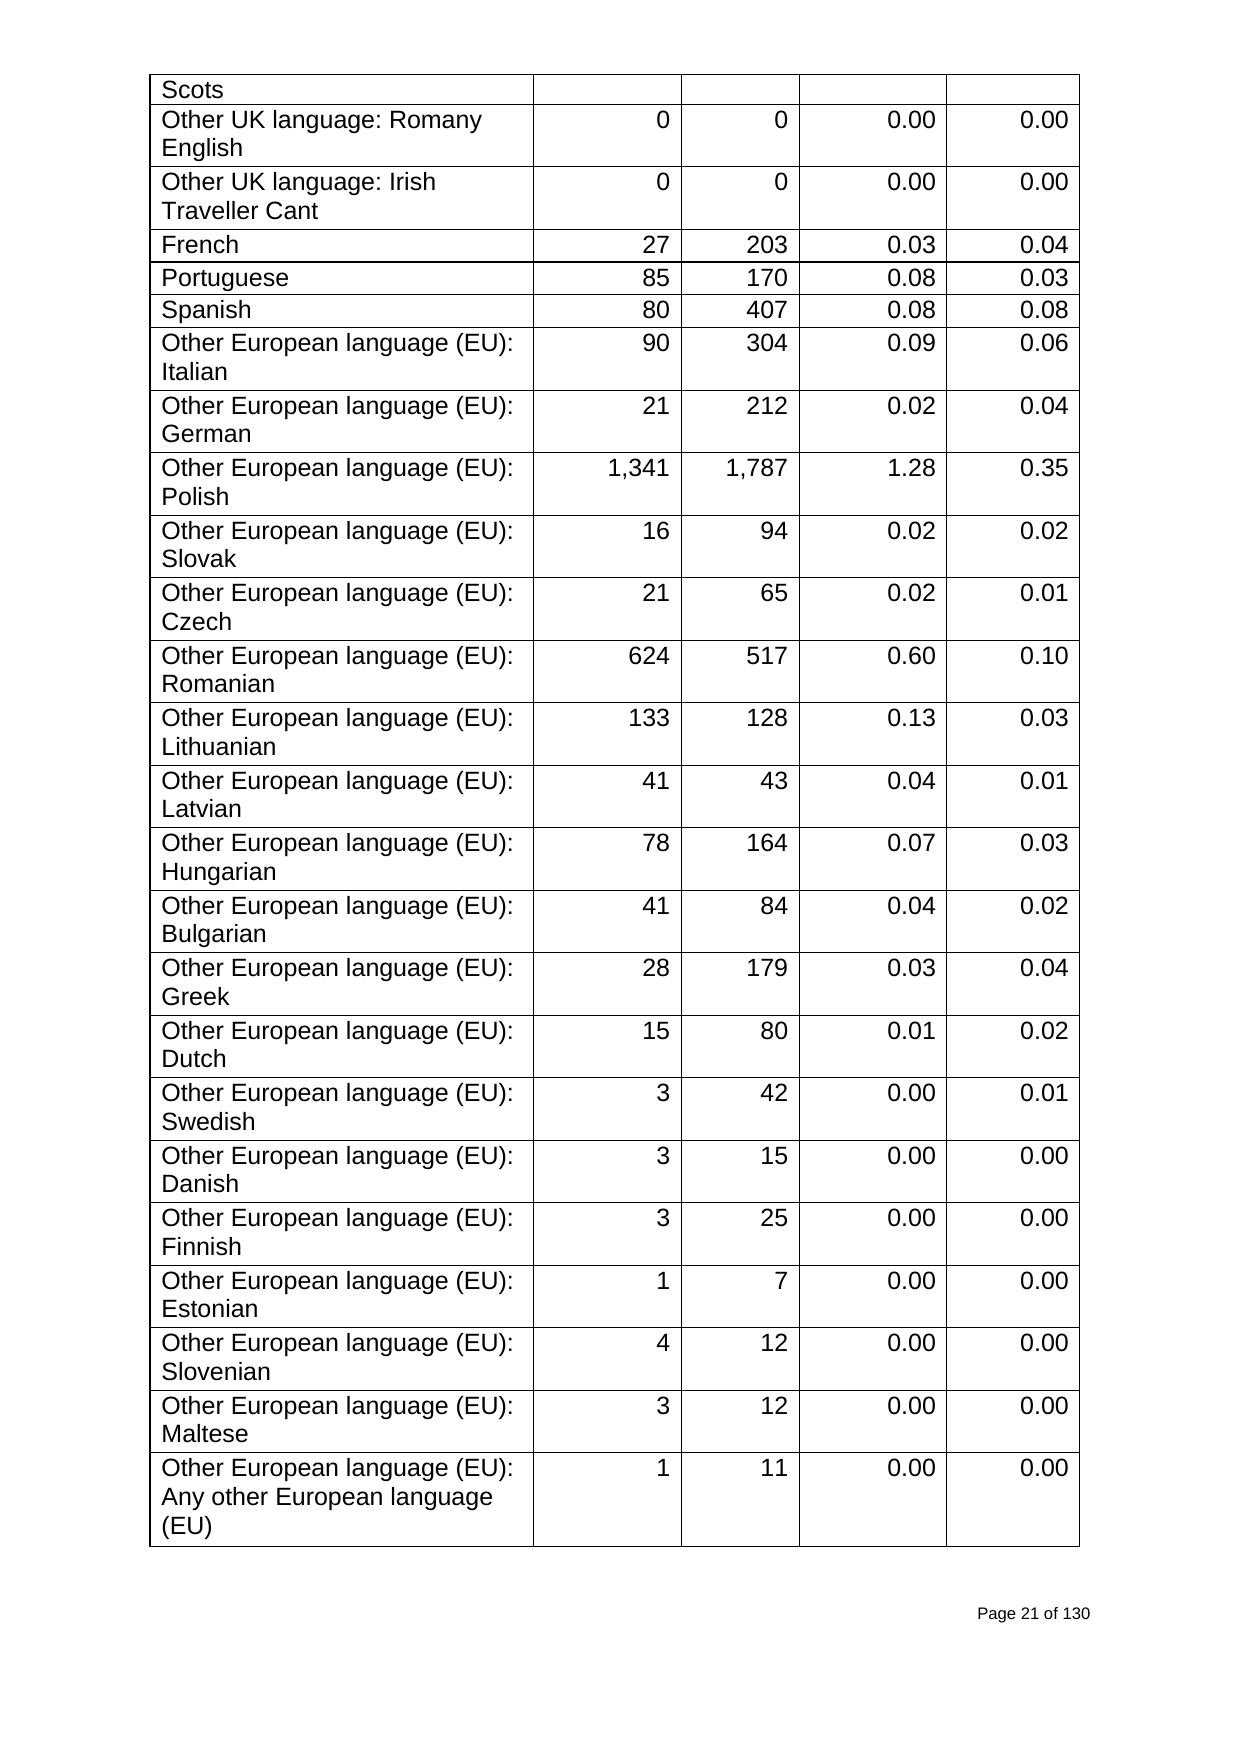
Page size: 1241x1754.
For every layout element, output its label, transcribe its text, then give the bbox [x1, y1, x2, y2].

table_cell 0.00 [800, 167, 946, 229]
table_cell 0.02 [800, 516, 946, 577]
table_cell Other European language (EU): Dutch [151, 1016, 533, 1077]
table_cell 624 [534, 641, 681, 702]
table_cell 0.08 [800, 263, 946, 294]
table_cell Other European language (EU): Slovenian [151, 1328, 533, 1389]
table_cell Other European language (EU): Any other European language (EU) [151, 1453, 533, 1546]
table_cell Other European language (EU): German [151, 391, 533, 452]
table_cell 78 [534, 828, 681, 889]
table_cell 85 [534, 263, 681, 294]
table_cell [947, 75, 1079, 104]
table_cell Other European language (EU): Swedish [151, 1078, 533, 1139]
table_cell 3 [534, 1141, 681, 1202]
table_cell 0.00 [947, 1391, 1079, 1452]
table_cell 0.13 [800, 703, 946, 764]
table_cell 16 [534, 516, 681, 577]
table_cell 517 [682, 641, 799, 702]
table_cell 0.04 [947, 230, 1079, 261]
table_cell French [151, 230, 533, 261]
table_cell Other European language (EU): Bulgarian [151, 891, 533, 952]
table_cell 0.02 [800, 578, 946, 639]
table_cell [534, 75, 681, 104]
table_cell Spanish [151, 295, 533, 327]
table_cell 203 [682, 230, 799, 261]
table_cell 170 [682, 263, 799, 294]
table_cell Other UK language: Irish Traveller Cant [151, 167, 533, 229]
table_cell Other European language (EU): Slovak [151, 516, 533, 577]
table_cell 42 [682, 1078, 799, 1139]
table_cell 0 [682, 105, 799, 166]
table_cell 0.00 [800, 1266, 946, 1327]
table_cell 41 [534, 891, 681, 952]
table_cell 0.00 [947, 1266, 1079, 1327]
table_cell 0.08 [947, 295, 1079, 327]
table_cell 15 [682, 1141, 799, 1202]
table_cell 43 [682, 766, 799, 827]
table_cell Other European language (EU): Czech [151, 578, 533, 639]
table_cell 179 [682, 953, 799, 1014]
table_cell 80 [682, 1016, 799, 1077]
table_cell 28 [534, 953, 681, 1014]
table_cell 0.10 [947, 641, 1079, 702]
table_cell 0.00 [800, 105, 946, 166]
table_cell 0.01 [947, 1078, 1079, 1139]
table_cell 0 [534, 167, 681, 229]
table_cell 94 [682, 516, 799, 577]
table_cell 7 [682, 1266, 799, 1327]
table_cell 0.60 [800, 641, 946, 702]
table_cell 133 [534, 703, 681, 764]
table_cell 0.00 [800, 1203, 946, 1264]
table_cell 15 [534, 1016, 681, 1077]
table_cell 1 [534, 1266, 681, 1327]
table_cell 11 [682, 1453, 799, 1546]
table_cell Other European language (EU): Finnish [151, 1203, 533, 1264]
table_cell 0.00 [800, 1328, 946, 1389]
table_cell 0.06 [947, 328, 1079, 389]
table_cell Other European language (EU): Maltese [151, 1391, 533, 1452]
table_cell 0.02 [947, 516, 1079, 577]
table_cell 25 [682, 1203, 799, 1264]
table_cell 304 [682, 328, 799, 389]
table_cell [682, 75, 799, 104]
table_cell 41 [534, 766, 681, 827]
table_cell 0.01 [800, 1016, 946, 1077]
table_cell 0.02 [947, 891, 1079, 952]
table_cell 0.00 [800, 1078, 946, 1139]
table_cell 0.00 [947, 1141, 1079, 1202]
table_cell 0.08 [800, 295, 946, 327]
table_cell 0.01 [947, 578, 1079, 639]
table_cell 80 [534, 295, 681, 327]
table_cell [800, 75, 946, 104]
table_cell 1.28 [800, 453, 946, 514]
table_cell 1,787 [682, 453, 799, 514]
table_cell Portuguese [151, 263, 533, 294]
table_cell Other European language (EU): Hungarian [151, 828, 533, 889]
table_cell Other European language (EU): Polish [151, 453, 533, 514]
table_cell Scots [151, 75, 533, 104]
table_cell Other European language (EU): Italian [151, 328, 533, 389]
table_cell 0.00 [947, 105, 1079, 166]
table_cell 128 [682, 703, 799, 764]
table_cell 3 [534, 1078, 681, 1139]
table_cell 3 [534, 1391, 681, 1452]
table_cell Other European language (EU): Danish [151, 1141, 533, 1202]
table_cell 84 [682, 891, 799, 952]
table_cell 0.01 [947, 766, 1079, 827]
table_cell Other European language (EU): Lithuanian [151, 703, 533, 764]
table_cell 0.00 [947, 1328, 1079, 1389]
table_cell 0.02 [800, 391, 946, 452]
table_cell 21 [534, 578, 681, 639]
table_cell 21 [534, 391, 681, 452]
table_cell 90 [534, 328, 681, 389]
table_cell 0 [534, 105, 681, 166]
table_cell Other UK language: Romany English [151, 105, 533, 166]
table_cell 0.04 [947, 953, 1079, 1014]
table_cell 0.03 [947, 828, 1079, 889]
table_cell 0.00 [947, 1453, 1079, 1546]
table_cell 3 [534, 1203, 681, 1264]
table_cell Other European language (EU): Estonian [151, 1266, 533, 1327]
table_cell 0.00 [800, 1141, 946, 1202]
table_cell Other European language (EU): Romanian [151, 641, 533, 702]
table_cell 0.09 [800, 328, 946, 389]
table_cell 0.07 [800, 828, 946, 889]
table_cell 0.00 [800, 1453, 946, 1546]
table_cell 0.04 [947, 391, 1079, 452]
table_cell 212 [682, 391, 799, 452]
table_cell 0.03 [947, 263, 1079, 294]
table_cell 0.35 [947, 453, 1079, 514]
table_cell 12 [682, 1391, 799, 1452]
table_cell 1,341 [534, 453, 681, 514]
table_cell 0.04 [800, 766, 946, 827]
table_cell 0 [682, 167, 799, 229]
table_cell 0.00 [947, 167, 1079, 229]
table_cell 0.02 [947, 1016, 1079, 1077]
table_cell 164 [682, 828, 799, 889]
table_cell 1 [534, 1453, 681, 1546]
table_cell 4 [534, 1328, 681, 1389]
table_cell 407 [682, 295, 799, 327]
table_cell 0.00 [800, 1391, 946, 1452]
table_cell 0.03 [800, 230, 946, 261]
table_cell 12 [682, 1328, 799, 1389]
table_cell Other European language (EU): Latvian [151, 766, 533, 827]
table_cell 0.04 [800, 891, 946, 952]
table_cell 0.03 [947, 703, 1079, 764]
table_cell 0.00 [947, 1203, 1079, 1264]
table_cell 0.03 [800, 953, 946, 1014]
table_cell 27 [534, 230, 681, 261]
table_cell 65 [682, 578, 799, 639]
table_cell Other European language (EU): Greek [151, 953, 533, 1014]
